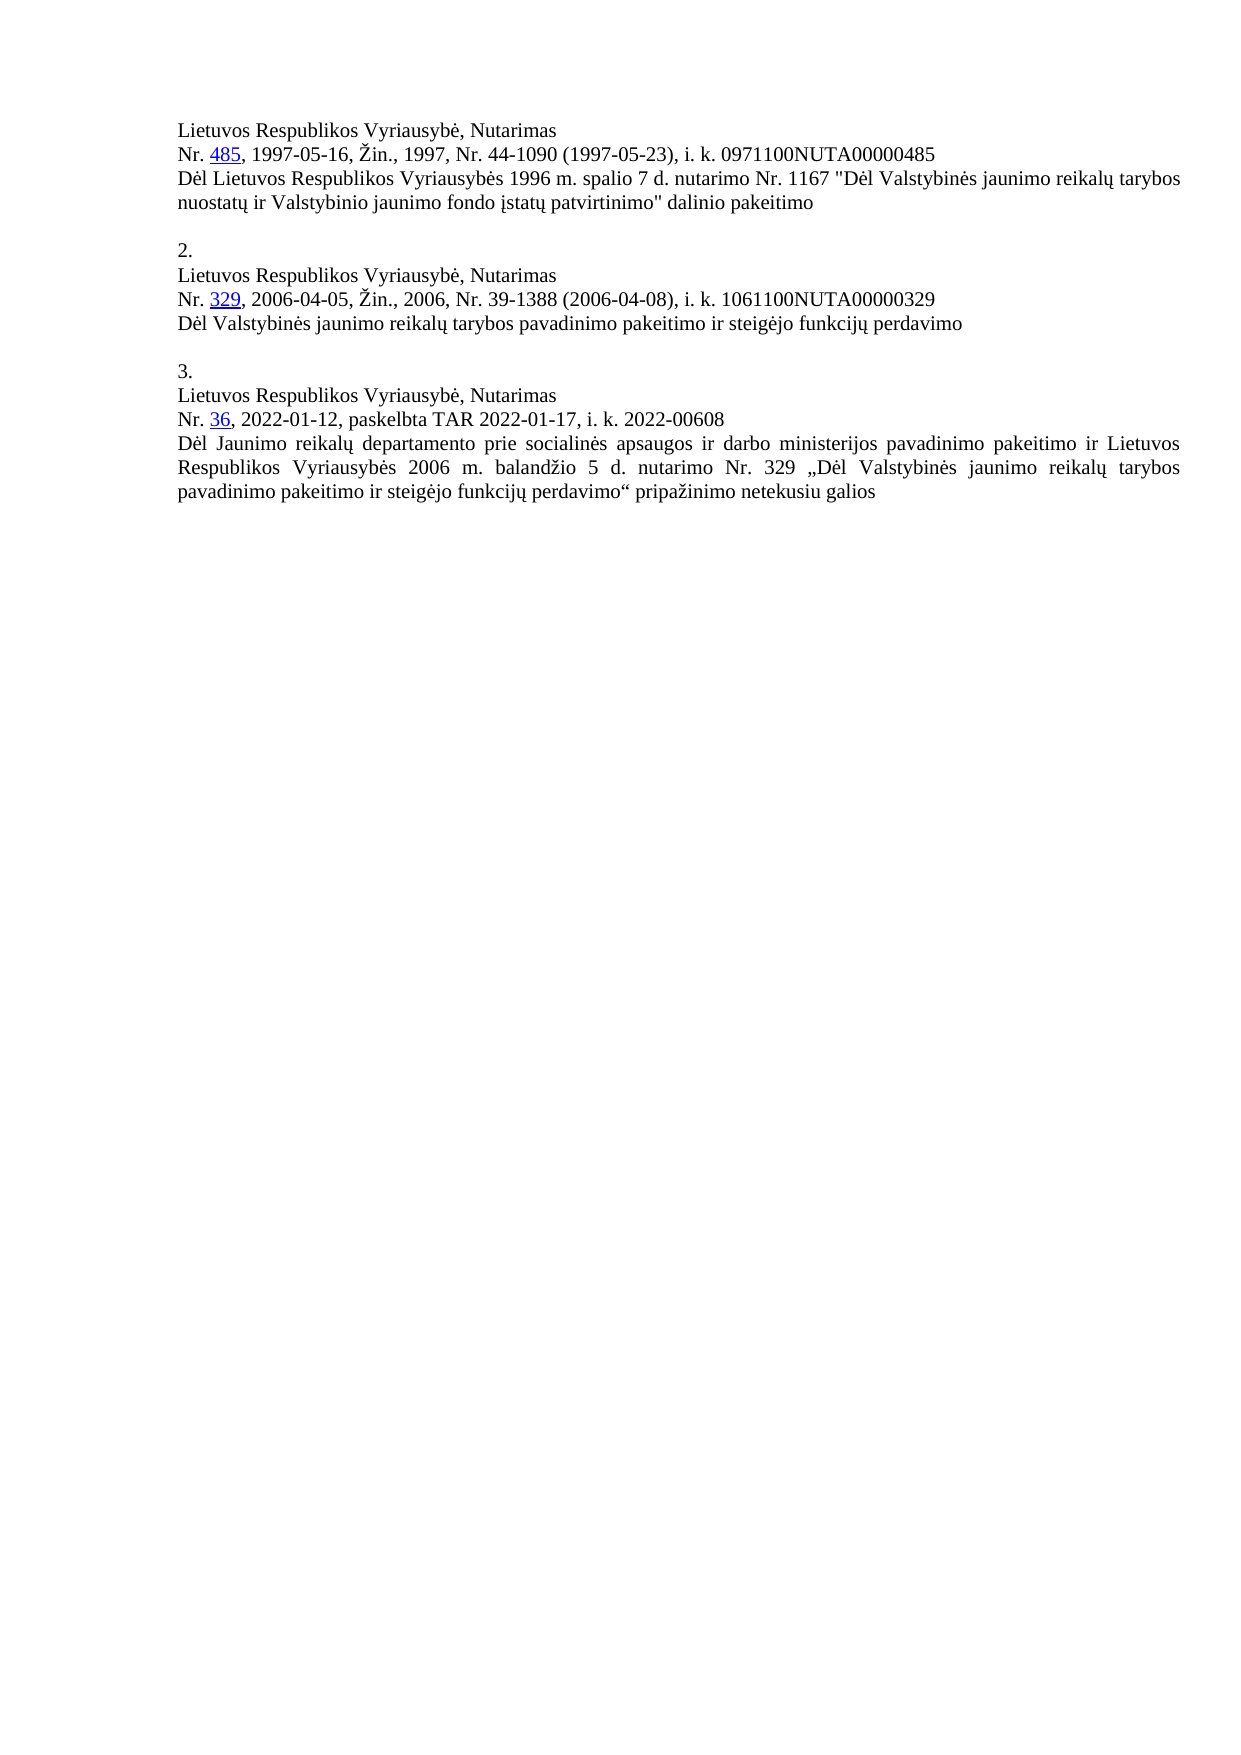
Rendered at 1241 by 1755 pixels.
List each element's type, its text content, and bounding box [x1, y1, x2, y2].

text Lietuvos Respublikos Vyriausybė, Nutarimas [177, 383, 1181, 407]
text Lietuvos Respublikos Vyriausybė, Nutarimas [177, 262, 1181, 287]
text Dėl Lietuvos Respublikos Vyriausybės 1996 m. spalio 7 d. nutarimo Nr. 1167 "Dėl Valstybinės jaunimo reikalų tarybos nuostatų ir Valstybinio jaunimo fondo įstatų patvirtinimo" dalinio pakeitimo [177, 166, 1181, 214]
text Lietuvos Respublikos Vyriausybė, Nutarimas [177, 118, 1181, 142]
text Nr. 36, 2022-01-12, paskelbta TAR 2022-01-17, i. k. 2022-00608 [177, 407, 1181, 431]
text Nr. 329, 2006-04-05, Žin., 2006, Nr. 39-1388 (2006-04-08), i. k. 1061100NUTA00000329 [177, 287, 1181, 311]
text Dėl Jaunimo reikalų departamento prie socialinės apsaugos ir darbo ministerijos pavadinimo pakeitimo ir Lietuvos Respublikos Vyriausybės 2006 m. balandžio 5 d. nutarimo Nr. 329 „Dėl Valstybinės jaunimo reikalų tarybos pavadinimo pakeitimo ir steigėjo funkcijų perdavimo“ pripažinimo netekusiu galios [177, 431, 1181, 503]
text 3. [177, 359, 1181, 383]
text Nr. 485, 1997-05-16, Žin., 1997, Nr. 44-1090 (1997-05-23), i. k. 0971100NUTA00000485 [177, 142, 1181, 166]
text Dėl Valstybinės jaunimo reikalų tarybos pavadinimo pakeitimo ir steigėjo funkcijų perdavimo [177, 311, 1181, 335]
text 2. [177, 238, 1181, 262]
